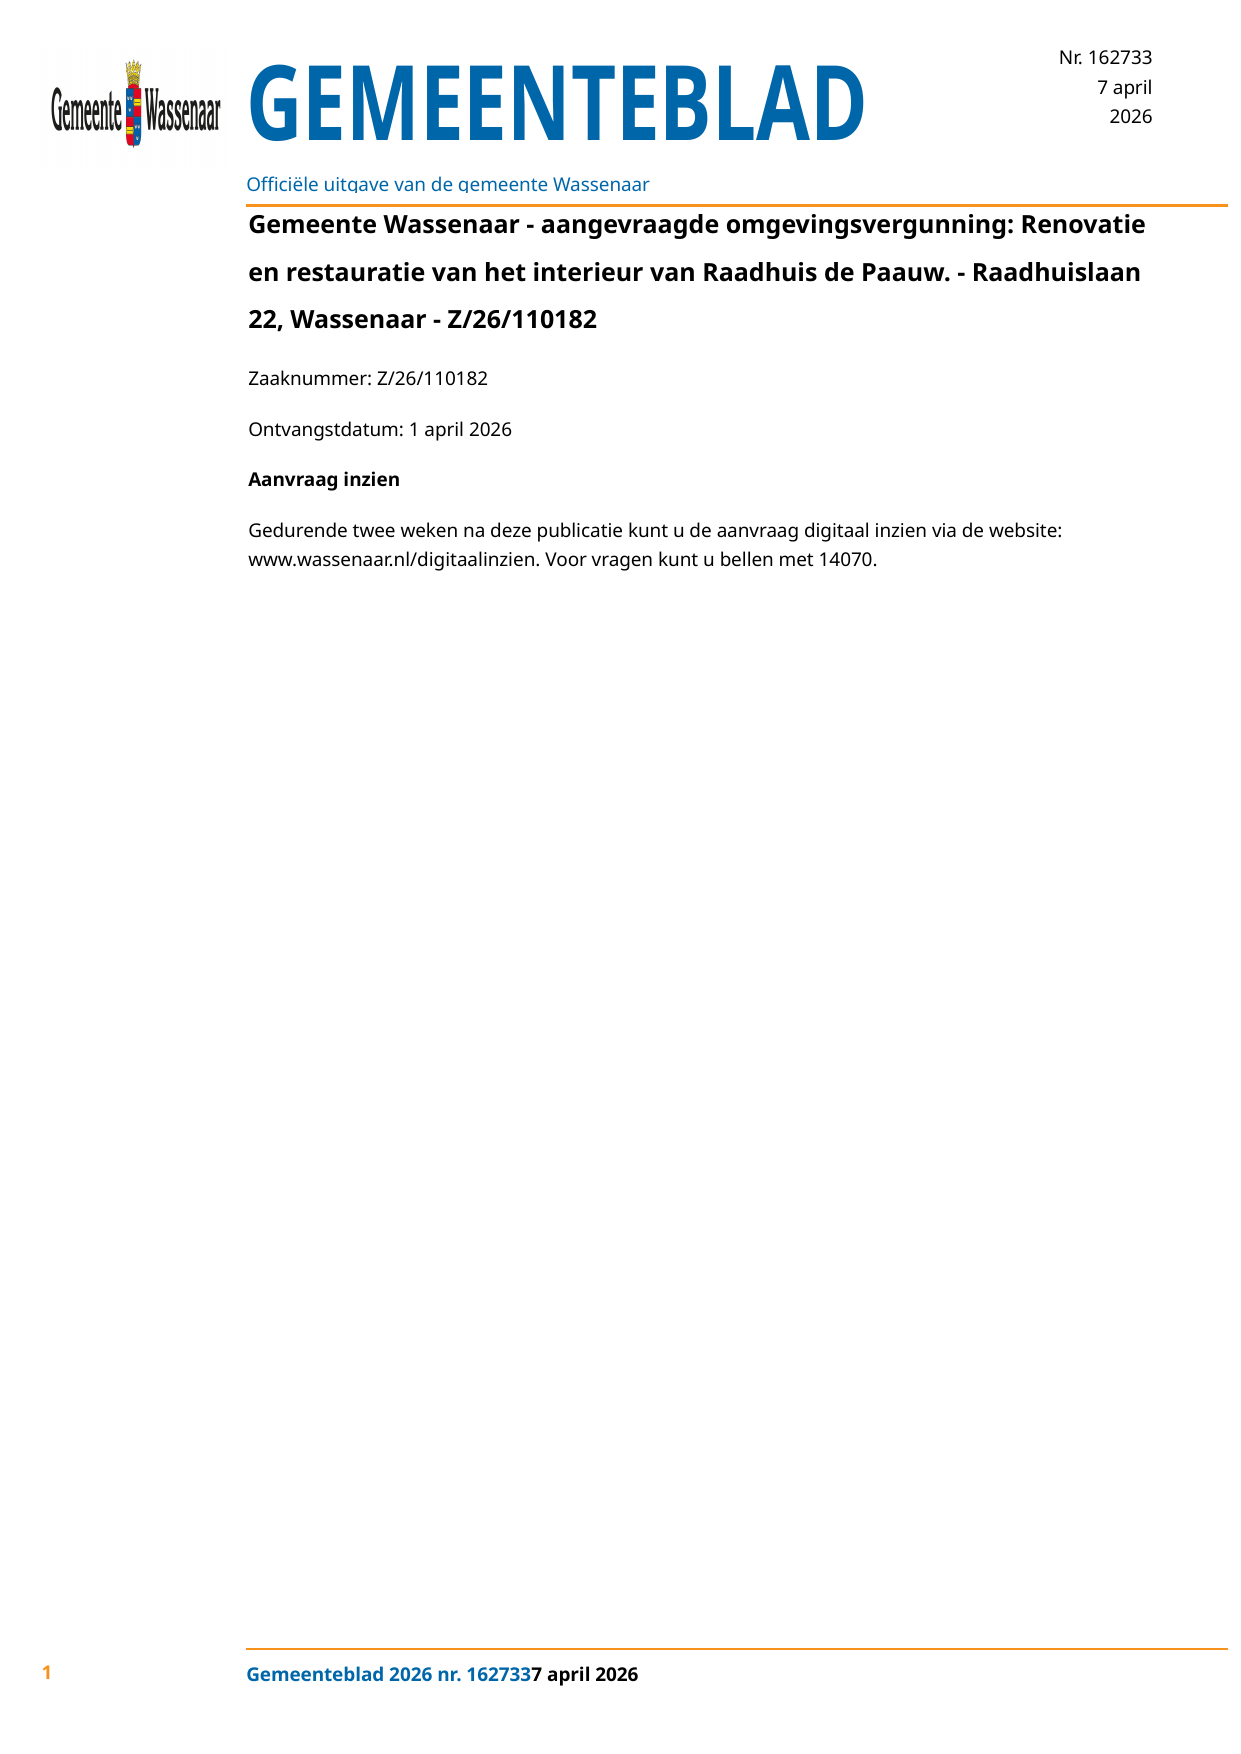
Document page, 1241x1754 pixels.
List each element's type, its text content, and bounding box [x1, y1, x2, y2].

text Gedurende twee weken na deze publicatie kunt u de aanvraag digitaal inzien via de website: www.wassenaar.nl/digitaalinzien. Voor vragen kunt u bellen met 14070. [248, 517, 1152, 572]
picture [41, 47, 231, 172]
text Gemeente Wassenaar - aangevraagde omgevingsvergunning: Renovatie en restauratie van het interieur van Raadhuis de Paauw. - Raadhuislaan 22, Wassenaar - Z/26/110182 [248, 207, 1152, 336]
text Ontvangstdatum: 1 april 2026 [248, 416, 1152, 442]
text Aanvraag inzien [248, 466, 1152, 492]
text Zaaknummer: Z/26/110182 [248, 366, 1152, 391]
